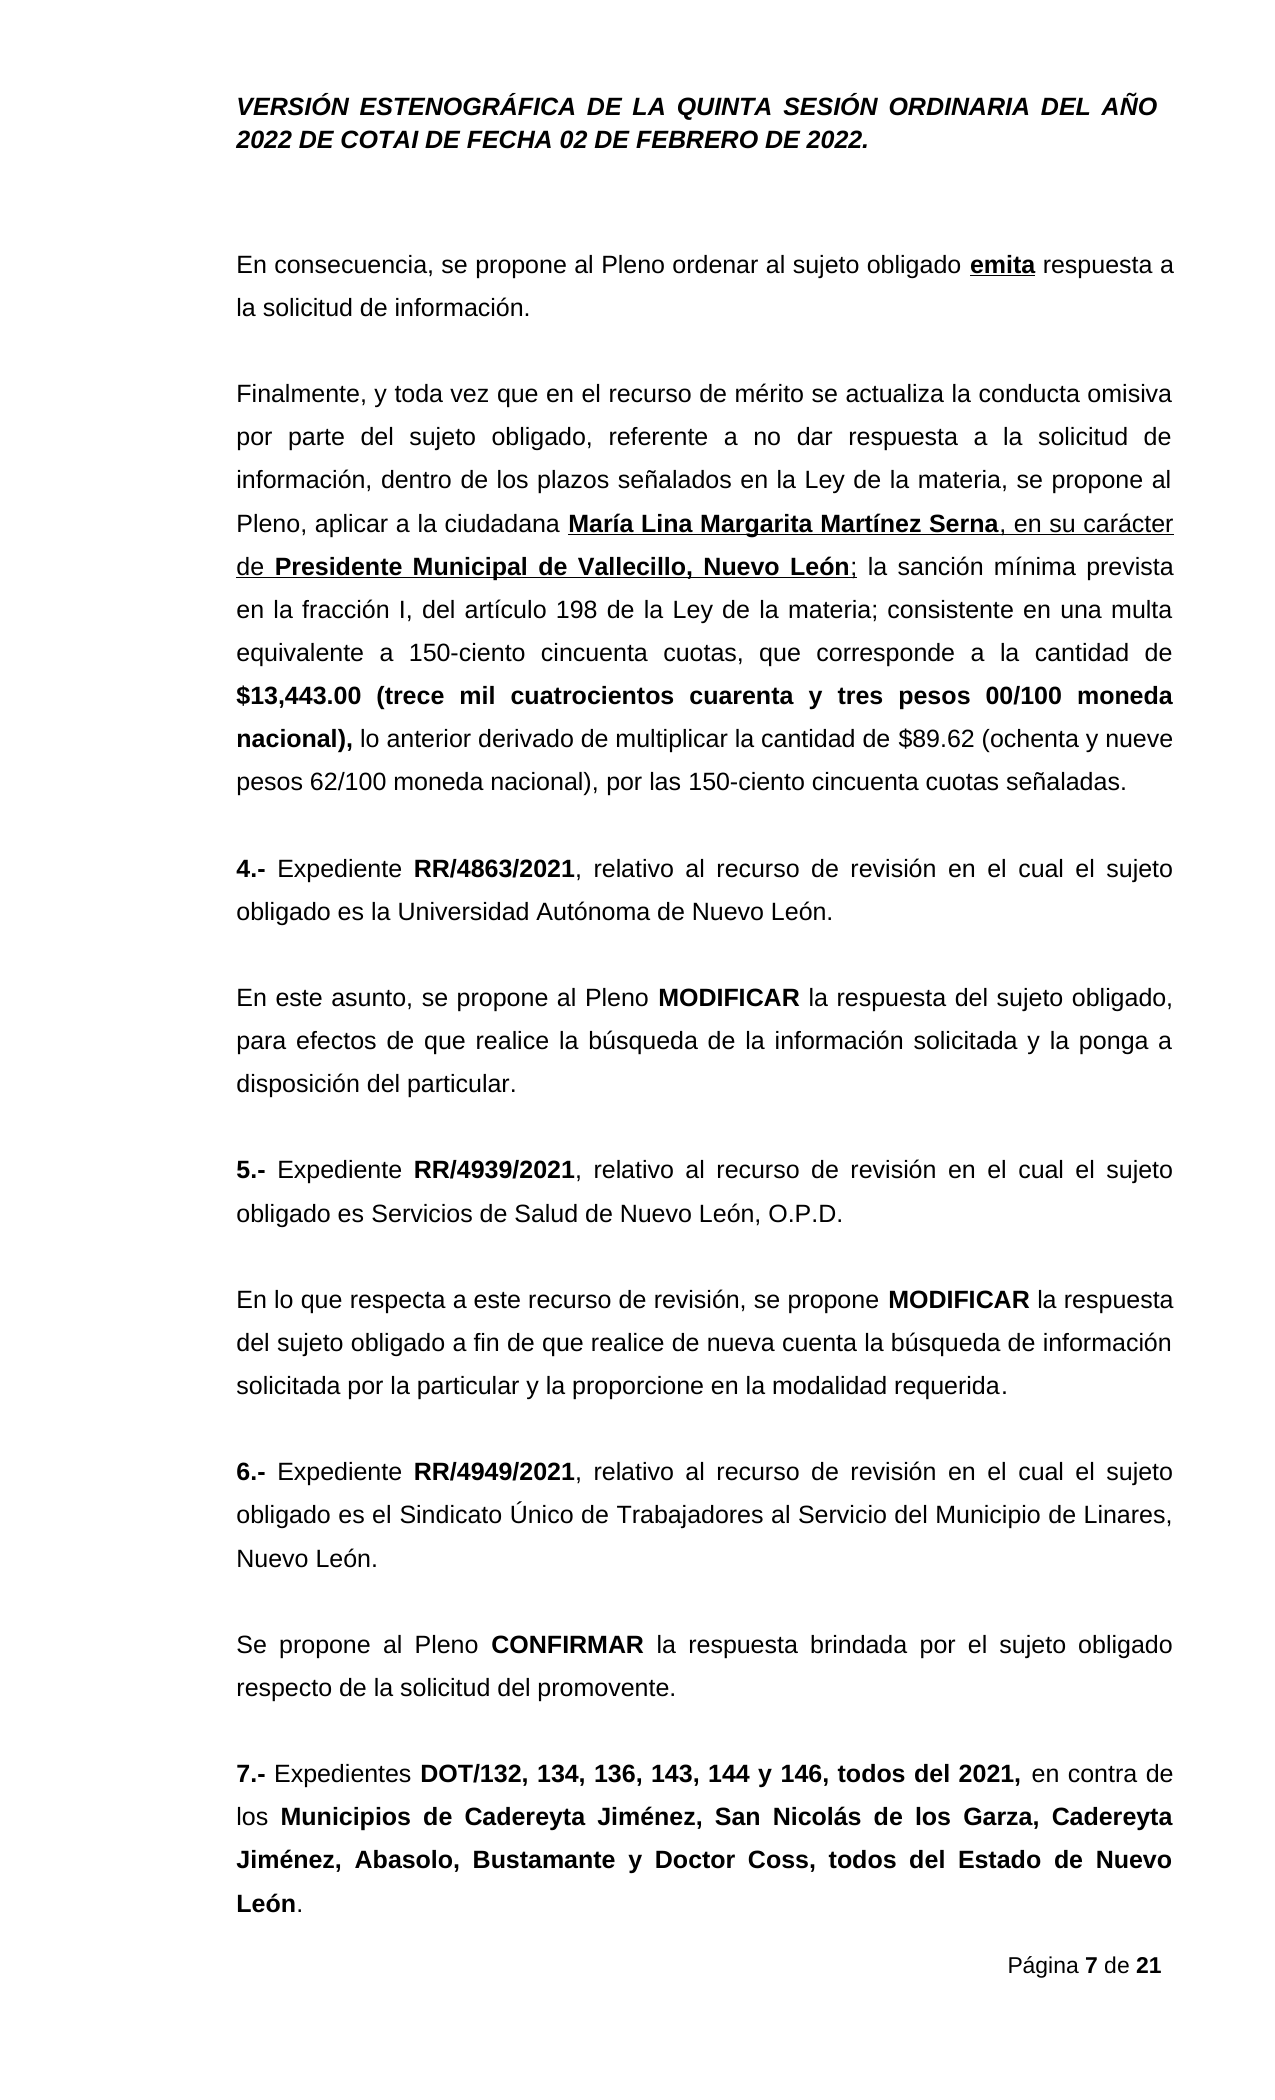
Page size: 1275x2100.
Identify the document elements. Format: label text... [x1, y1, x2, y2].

text 5.- Expediente RR/4939/2021, relativo al recurso de revisión en el cual el sujeto obligado es Servicios de Salud de Nuevo León, O.P.D. [236, 1156, 1174, 1227]
text 7.- Expedientes DOT/132, 134, 136, 143, 144 y 146, todos del 2021, en contra de los Municipios de Cadereyta Jiménez, San Nicolás de los Garza, Cadereyta Jiménez, Abasolo, Bustamante y Doctor Coss, todos del Estado de Nuevo León. [236, 1759, 1174, 1917]
text Finalmente, y toda vez que en el recurso de mérito se actualiza la conducta omisiva por parte del sujeto obligado, referente a no dar respuesta a la solicitud de información, dentro de los plazos señalados en la Ley de la materia, se propone al Pleno, aplicar a la ciudadana María Lina Margarita Martínez Serna, en su carácter de Presidente Municipal de Vallecillo, Nuevo León; la sanción mínima prevista en la fracción I, del artículo 198 de la Ley de la materia; consistente en una multa equivalente a 150-ciento cincuenta cuotas, que corresponde a la cantidad de $13,443.00 (trece mil cuatrocientos cuarenta y tres pesos 00/100 moneda nacional), lo anterior derivado de multiplicar la cantidad de $89.62 (ochenta y nueve pesos 62/100 moneda nacional), por las 150-ciento cincuenta cuotas señaladas. [236, 379, 1174, 796]
text En consecuencia, se propone al Pleno ordenar al sujeto obligado emita respuesta a la solicitud de información. [236, 250, 1174, 322]
text Se propone al Pleno CONFIRMAR la respuesta brindada por el sujeto obligado respecto de la solicitud del promovente. [236, 1630, 1174, 1702]
text 6.- Expediente RR/4949/2021, relativo al recurso de revisión en el cual el sujeto obligado es el Sindicato Único de Trabajadores al Servicio del Municipio de Linares, Nuevo León. [236, 1457, 1174, 1572]
text En este asunto, se propone al Pleno MODIFICAR la respuesta del sujeto obligado, para efectos de que realice la búsqueda de la información solicitada y la ponga a disposición del particular. [236, 983, 1174, 1098]
text 4.- Expediente RR/4863/2021, relativo al recurso de revisión en el cual el sujeto obligado es la Universidad Autónoma de Nuevo León. [236, 854, 1174, 926]
text En lo que respecta a este recurso de revisión, se propone MODIFICAR la respuesta del sujeto obligado a fin de que realice de nueva cuenta la búsqueda de información solicitada por la particular y la proporcione en la modalidad requerida. [236, 1285, 1174, 1400]
